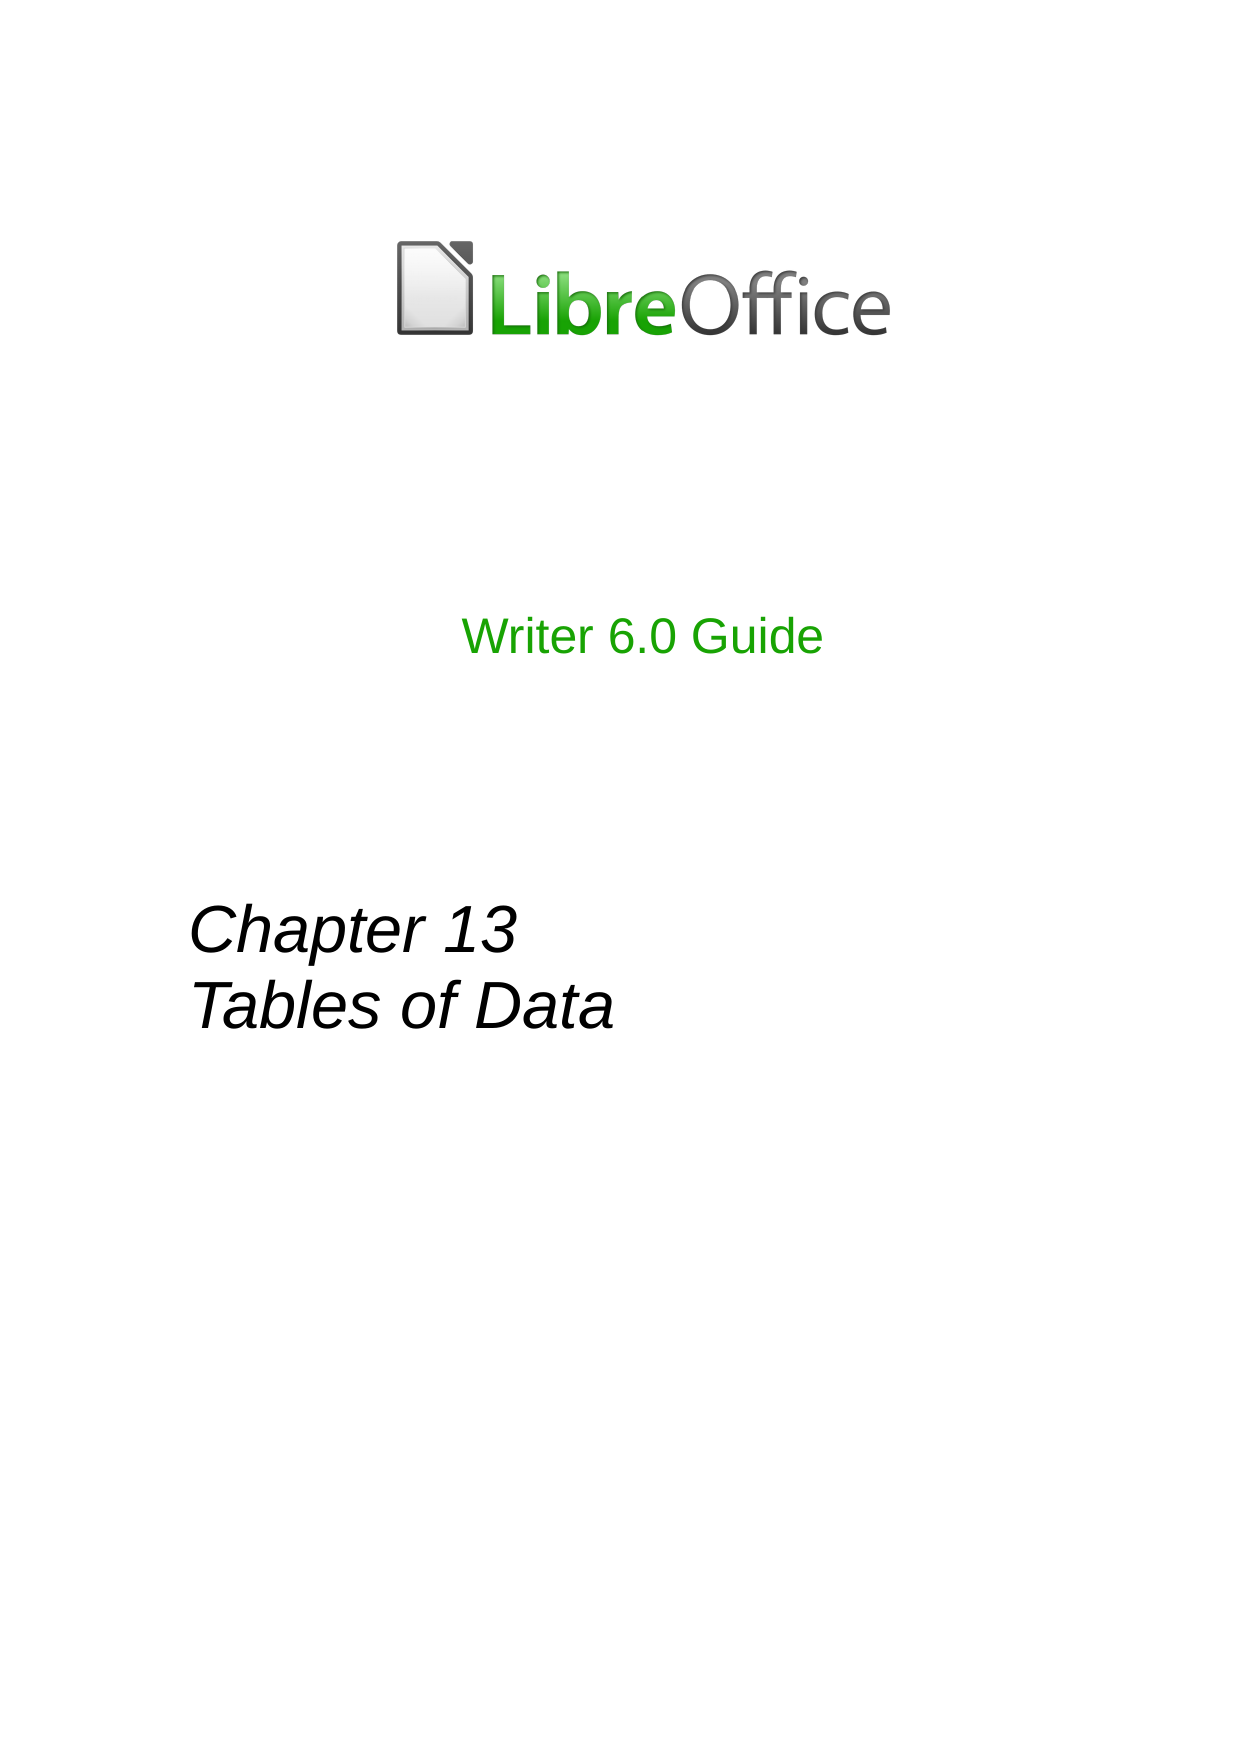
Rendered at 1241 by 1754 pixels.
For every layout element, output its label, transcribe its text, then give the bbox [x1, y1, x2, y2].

text Writer 6.0 Guide [188, 607, 1098, 664]
title Chapter 13 Tables of Data [188, 889, 1098, 1043]
picture [392, 236, 893, 342]
